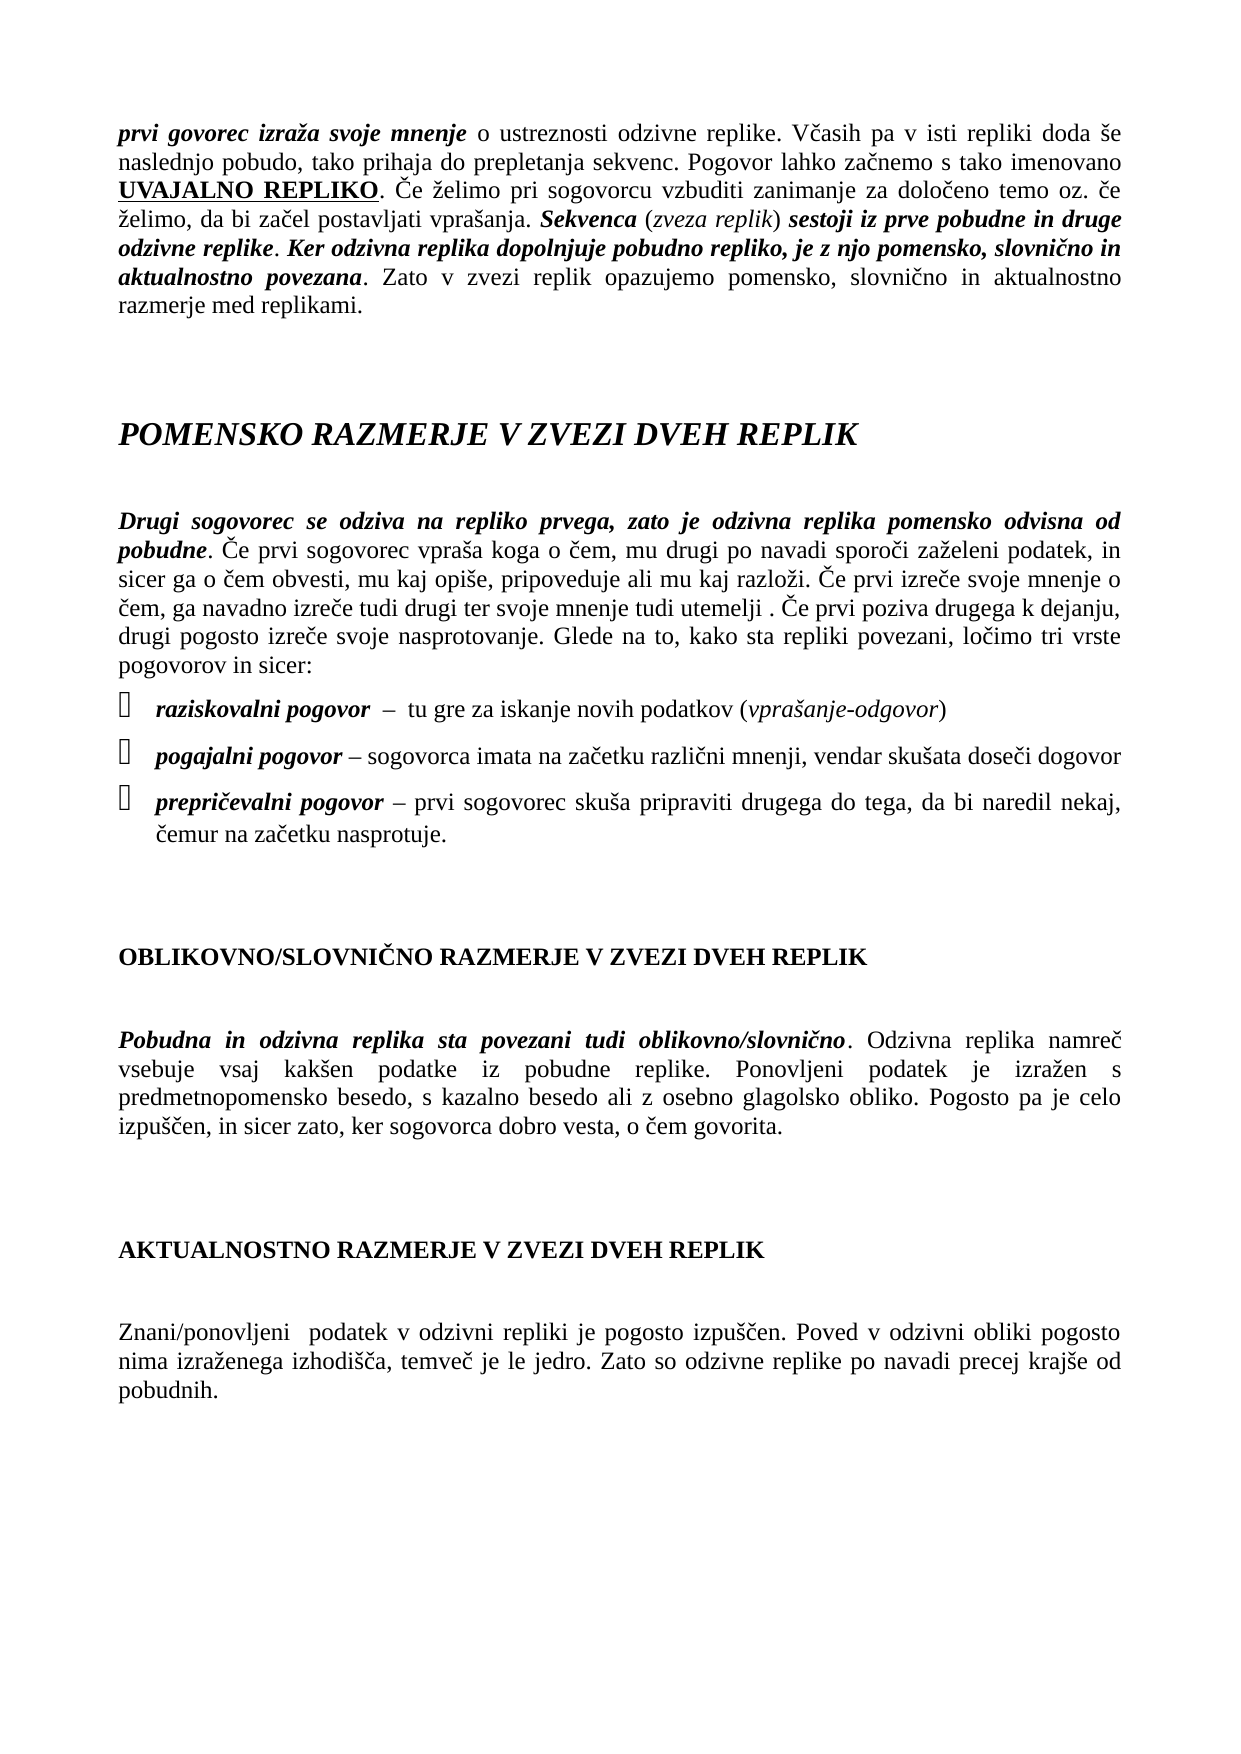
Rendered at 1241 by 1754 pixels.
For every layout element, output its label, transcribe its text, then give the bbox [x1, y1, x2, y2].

text OBLIKOVNO/SLOVNIČNO RAZMERJE V ZVEZI DVEH REPLIK [118, 942, 1122, 971]
text AKTUALNOSTNO RAZMERJE V ZVEZI DVEH REPLIK [118, 1235, 1122, 1264]
text prvi govorec izraža svoje mnenje o ustreznosti odzivne replike. Včasih pa v isti repliki doda še naslednjo pobudo, tako prihaja do prepletanja sekvenc. Pogovor lahko začnemo s tako imenovano UVAJALNO REPLIKO. Če želimo pri sogovorcu vzbuditi zanimanje za določeno temo oz. če želimo, da bi začel postavljati vprašanja. Sekvenca (zveza replik) sestoji iz prve pobudne in druge odzivne replike. Ker odzivna replika dopolnjuje pobudno repliko, je z njo pomensko, slovnično in aktualnostno povezana. Zato v zvezi replik opazujemo pomensko, slovnično in aktualnostno razmerje med replikami. [118, 118, 1122, 319]
list prepričevalni pogovor – prvi sogovorec skuša pripraviti drugega do tega, da bi naredil nekaj, čemur na začetku nasprotuje. [118, 784, 1122, 847]
text Znani/ponovljeni podatek v odzivni repliki je pogosto izpuščen. Poved v odzivni obliki pogosto nima izraženega izhodišča, temveč je le jedro. Zato so odzivne replike po navadi precej krajše od pobudnih. [118, 1317, 1122, 1404]
list pogajalni pogovor – sogovorca imata na začetku različni mnenji, vendar skušata doseči dogovor [118, 738, 1122, 772]
text POMENSKO RAZMERJE V ZVEZI DVEH REPLIK [118, 414, 1122, 453]
list raziskovalni pogovor – tu gre za iskanje novih podatkov (vprašanje-odgovor) [118, 691, 1122, 726]
text Pobudna in odzivna replika sta povezani tudi oblikovno/slovnično. Odzivna replika namreč vsebuje vsaj kakšen podatke iz pobudne replike. Ponovljeni podatek je izražen s predmetnopomensko besedo, s kazalno besedo ali z osebno glagolsko obliko. Pogosto pa je celo izpuščen, in sicer zato, ker sogovorca dobro vesta, o čem govorita. [118, 1025, 1122, 1140]
text Drugi sogovorec se odziva na repliko prvega, zato je odzivna replika pomensko odvisna od pobudne. Če prvi sogovorec vpraša koga o čem, mu drugi po navadi sporoči zaželeni podatek, in sicer ga o čem obvesti, mu kaj opiše, pripoveduje ali mu kaj razloži. Če prvi izreče svoje mnenje o čem, ga navadno izreče tudi drugi ter svoje mnenje tudi utemelji . Če prvi poziva drugega k dejanju, drugi pogosto izreče svoje nasprotovanje. Glede na to, kako sta repliki povezani, ločimo tri vrste pogovorov in sicer: [118, 506, 1122, 679]
